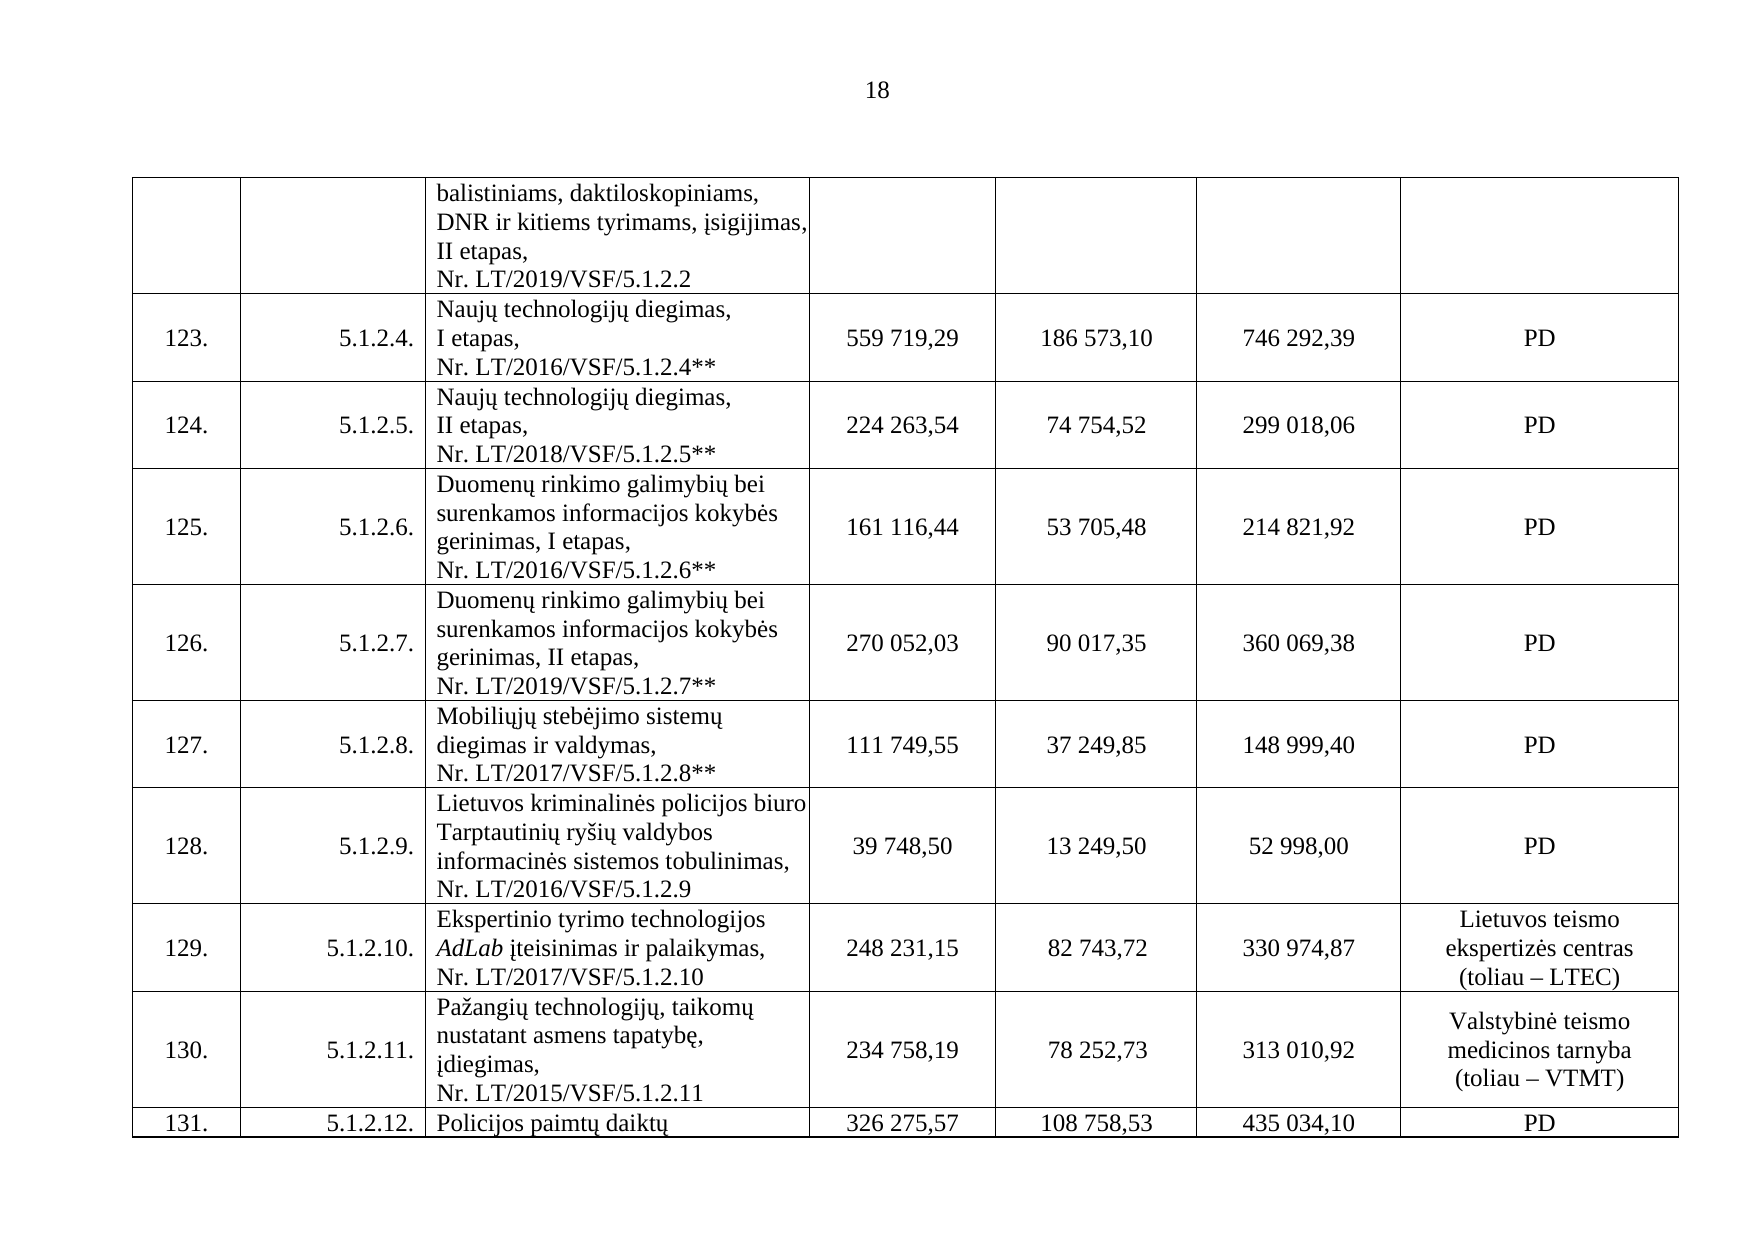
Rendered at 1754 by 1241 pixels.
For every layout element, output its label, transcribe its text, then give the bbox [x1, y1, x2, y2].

table_cell 299 018,06 [1197, 382, 1400, 468]
table_cell [1679, 177, 1684, 293]
table_cell PD [1401, 294, 1678, 381]
table_cell PD [1401, 701, 1678, 787]
table_cell 148 999,40 [1197, 701, 1400, 787]
table_cell 126. [133, 585, 240, 700]
table_cell 124. [133, 382, 240, 468]
table_cell 214 821,92 [1197, 469, 1400, 584]
table_cell [1679, 1107, 1684, 1136]
table_cell 234 758,19 [810, 992, 995, 1107]
table_cell 52 998,00 [1197, 788, 1400, 903]
table_cell 313 010,92 [1197, 992, 1400, 1107]
table_cell Duomenų rinkimo galimybių bei surenkamos informacijos kokybės gerinimas, II etapas, Nr. LT/2019/VSF/5.1.2.7** [426, 585, 809, 700]
table_cell PD [1401, 788, 1678, 903]
table_cell 224 263,54 [810, 382, 995, 468]
table_cell Lietuvos kriminalinės policijos biuro Tarptautinių ryšių valdybos informacinės sistemos tobulinimas, Nr. LT/2016/VSF/5.1.2.9 [426, 788, 809, 903]
table_cell 53 705,48 [996, 469, 1196, 584]
table_cell [1679, 903, 1684, 991]
table_cell PD [1401, 1108, 1678, 1136]
table_cell 559 719,29 [810, 294, 995, 381]
table_cell [1197, 178, 1400, 293]
table_cell 108 758,53 [996, 1108, 1196, 1136]
table_cell 326 275,57 [810, 1108, 995, 1136]
table_cell 161 116,44 [810, 469, 995, 584]
table_cell Ekspertinio tyrimo technologijos AdLab įteisinimas ir palaikymas, Nr. LT/2017/VSF/5.1.2.10 [426, 904, 809, 991]
table_cell [1679, 991, 1684, 1107]
table_cell 270 052,03 [810, 585, 995, 700]
table_cell 5.1.2.8. [241, 701, 425, 787]
table_cell 5.1.2.4. [241, 294, 425, 381]
table_cell Pažangių technologijų, taikomų nustatant asmens tapatybę, įdiegimas, Nr. LT/2015/VSF/5.1.2.11 [426, 992, 809, 1107]
table_cell 127. [133, 701, 240, 787]
table_cell 131. [133, 1108, 240, 1136]
table_cell Naujų technologijų diegimas, I etapas, Nr. LT/2016/VSF/5.1.2.4** [426, 294, 809, 381]
table_cell 123. [133, 294, 240, 381]
table_cell 74 754,52 [996, 382, 1196, 468]
table_cell [1679, 293, 1684, 381]
table_cell PD [1401, 469, 1678, 584]
table_cell 111 749,55 [810, 701, 995, 787]
table_cell [1679, 381, 1684, 468]
table_cell 129. [133, 904, 240, 991]
table_cell [1679, 468, 1684, 584]
table_cell [1401, 178, 1678, 293]
table_cell [810, 178, 995, 293]
table_cell [1679, 584, 1684, 700]
table_cell 82 743,72 [996, 904, 1196, 991]
table_cell 130. [133, 992, 240, 1107]
table_cell [1679, 787, 1684, 903]
table_cell [996, 178, 1196, 293]
table_cell 13 249,50 [996, 788, 1196, 903]
table_cell 435 034,10 [1197, 1108, 1400, 1136]
table_cell 5.1.2.12. [241, 1108, 425, 1136]
table_cell PD [1401, 382, 1678, 468]
table_cell 5.1.2.5. [241, 382, 425, 468]
table_cell 186 573,10 [996, 294, 1196, 381]
table_cell Valstybinė teismo medicinos tarnyba (toliau – VTMT) [1401, 992, 1678, 1107]
table_cell Mobiliųjų stebėjimo sistemų diegimas ir valdymas, Nr. LT/2017/VSF/5.1.2.8** [426, 701, 809, 787]
table_cell 5.1.2.10. [241, 904, 425, 991]
table_cell 5.1.2.6. [241, 469, 425, 584]
table_cell PD [1401, 585, 1678, 700]
table_cell 5.1.2.9. [241, 788, 425, 903]
table_cell 5.1.2.7. [241, 585, 425, 700]
table_cell [1679, 700, 1684, 787]
table_cell [241, 178, 425, 293]
table_cell 248 231,15 [810, 904, 995, 991]
table_cell 330 974,87 [1197, 904, 1400, 991]
table_cell Naujų technologijų diegimas, II etapas, Nr. LT/2018/VSF/5.1.2.5** [426, 382, 809, 468]
table_cell 39 748,50 [810, 788, 995, 903]
table_cell Duomenų rinkimo galimybių bei surenkamos informacijos kokybės gerinimas, I etapas, Nr. LT/2016/VSF/5.1.2.6** [426, 469, 809, 584]
table_cell 5.1.2.11. [241, 992, 425, 1107]
table_cell 746 292,39 [1197, 294, 1400, 381]
table_cell 78 252,73 [996, 992, 1196, 1107]
table_cell Policijos paimtų daiktų [426, 1108, 809, 1136]
table_cell 360 069,38 [1197, 585, 1400, 700]
table_cell 37 249,85 [996, 701, 1196, 787]
table_cell [133, 178, 240, 293]
table_cell 128. [133, 788, 240, 903]
table_cell balistiniams, daktiloskopiniams, DNR ir kitiems tyrimams, įsigijimas, II etapas, Nr. LT/2019/VSF/5.1.2.2 [426, 178, 809, 293]
table_cell 125. [133, 469, 240, 584]
table_cell 90 017,35 [996, 585, 1196, 700]
table_cell Lietuvos teismo ekspertizės centras (toliau – LTEC) [1401, 904, 1678, 991]
